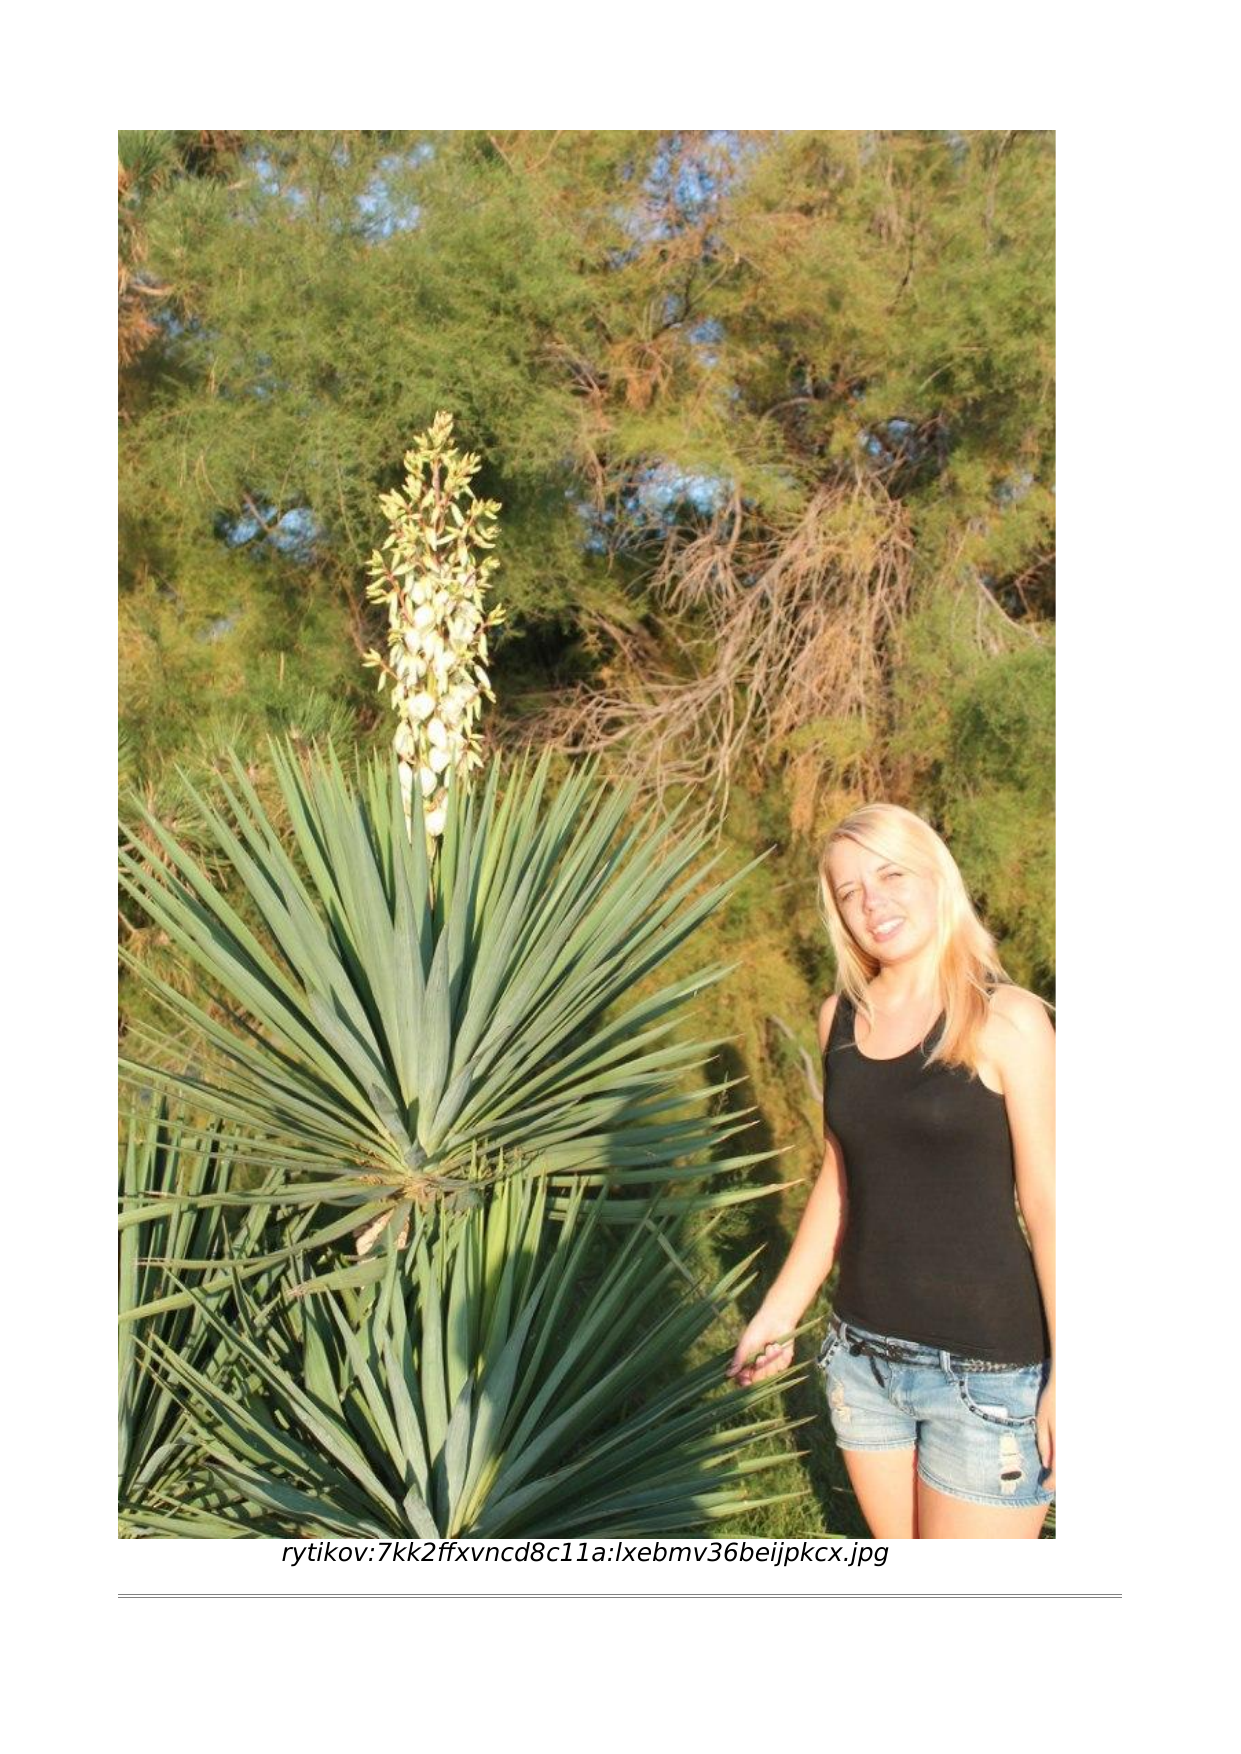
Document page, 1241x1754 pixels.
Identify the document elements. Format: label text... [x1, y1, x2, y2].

text rytikov:7kk2ffxvncd8c11a:lxebmv36beijpkcx.jpg [118, 1539, 1056, 1567]
picture [118, 130, 1056, 1539]
